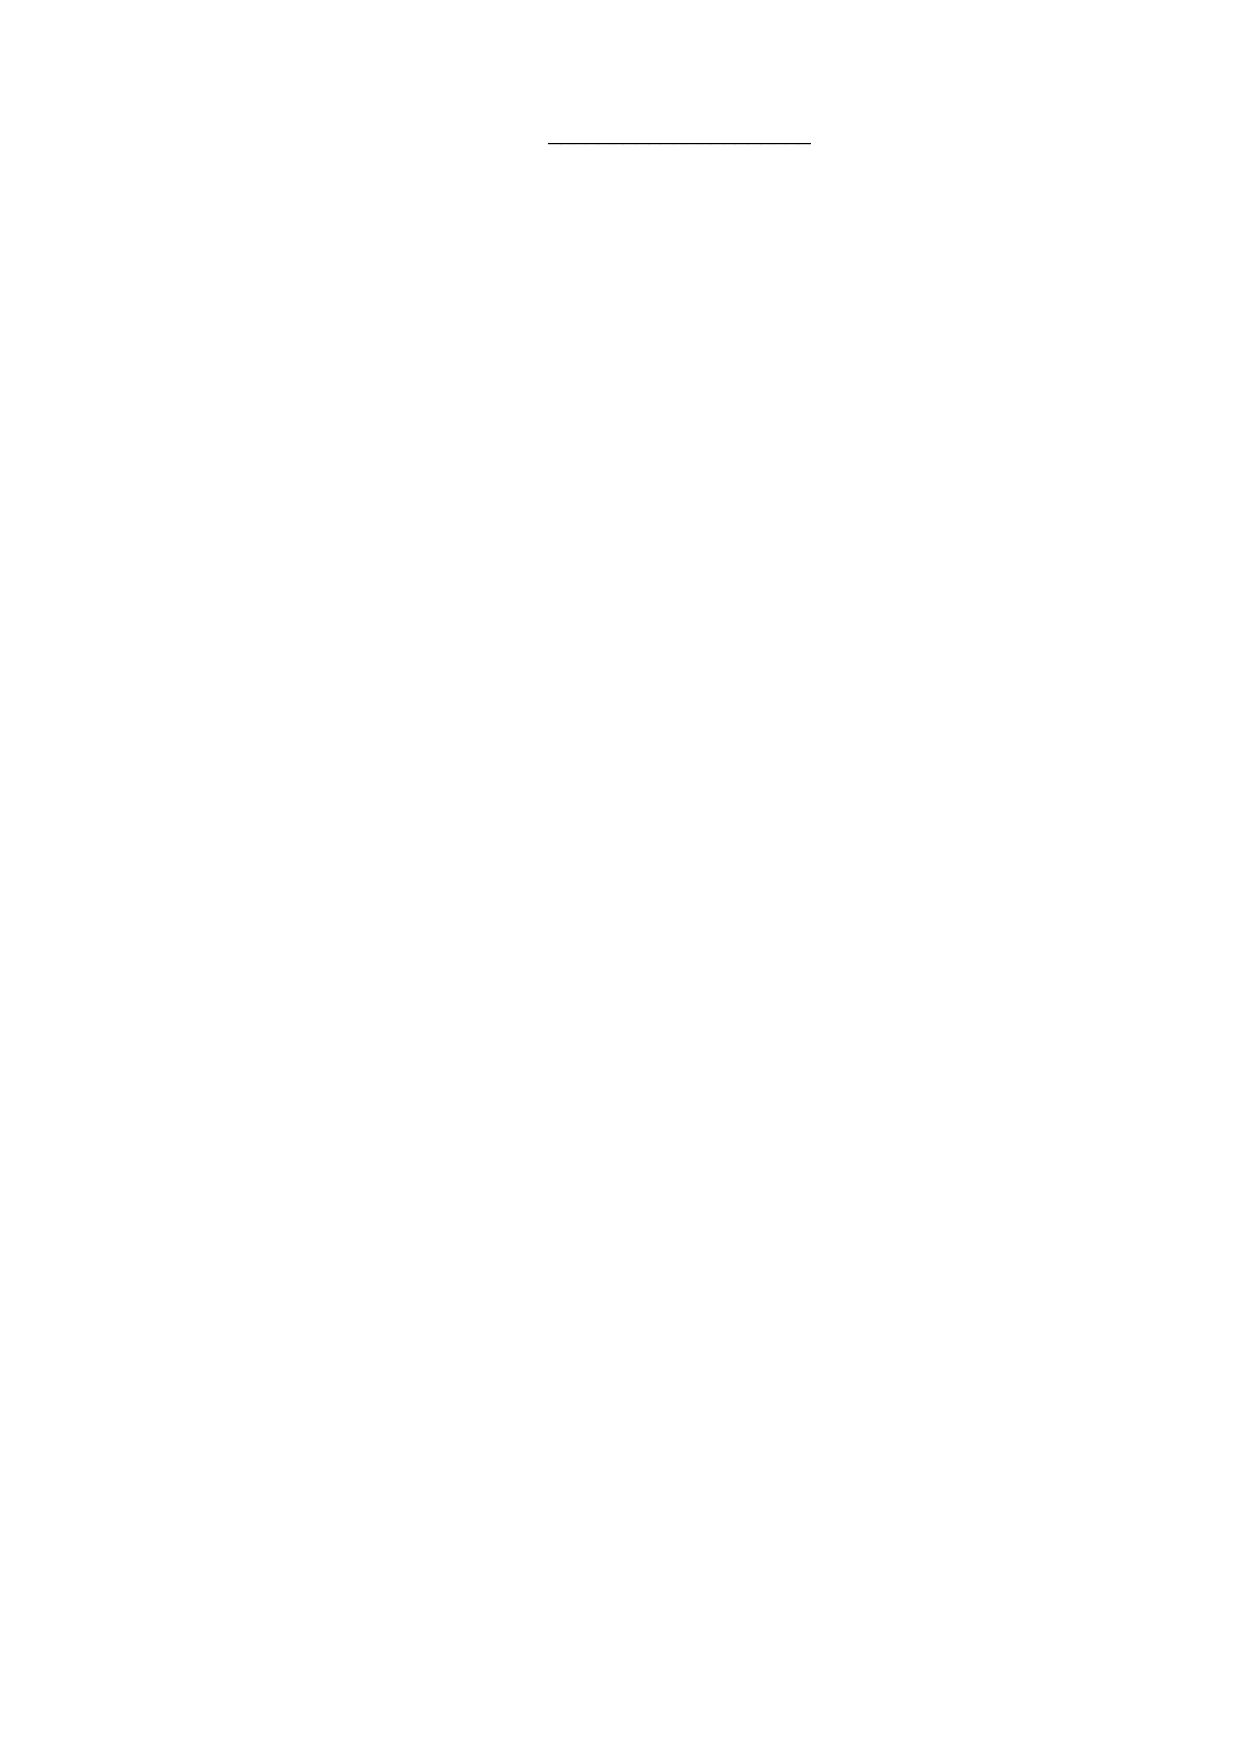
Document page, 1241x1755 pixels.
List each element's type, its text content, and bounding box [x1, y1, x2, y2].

text _____________________ [177, 118, 1181, 147]
